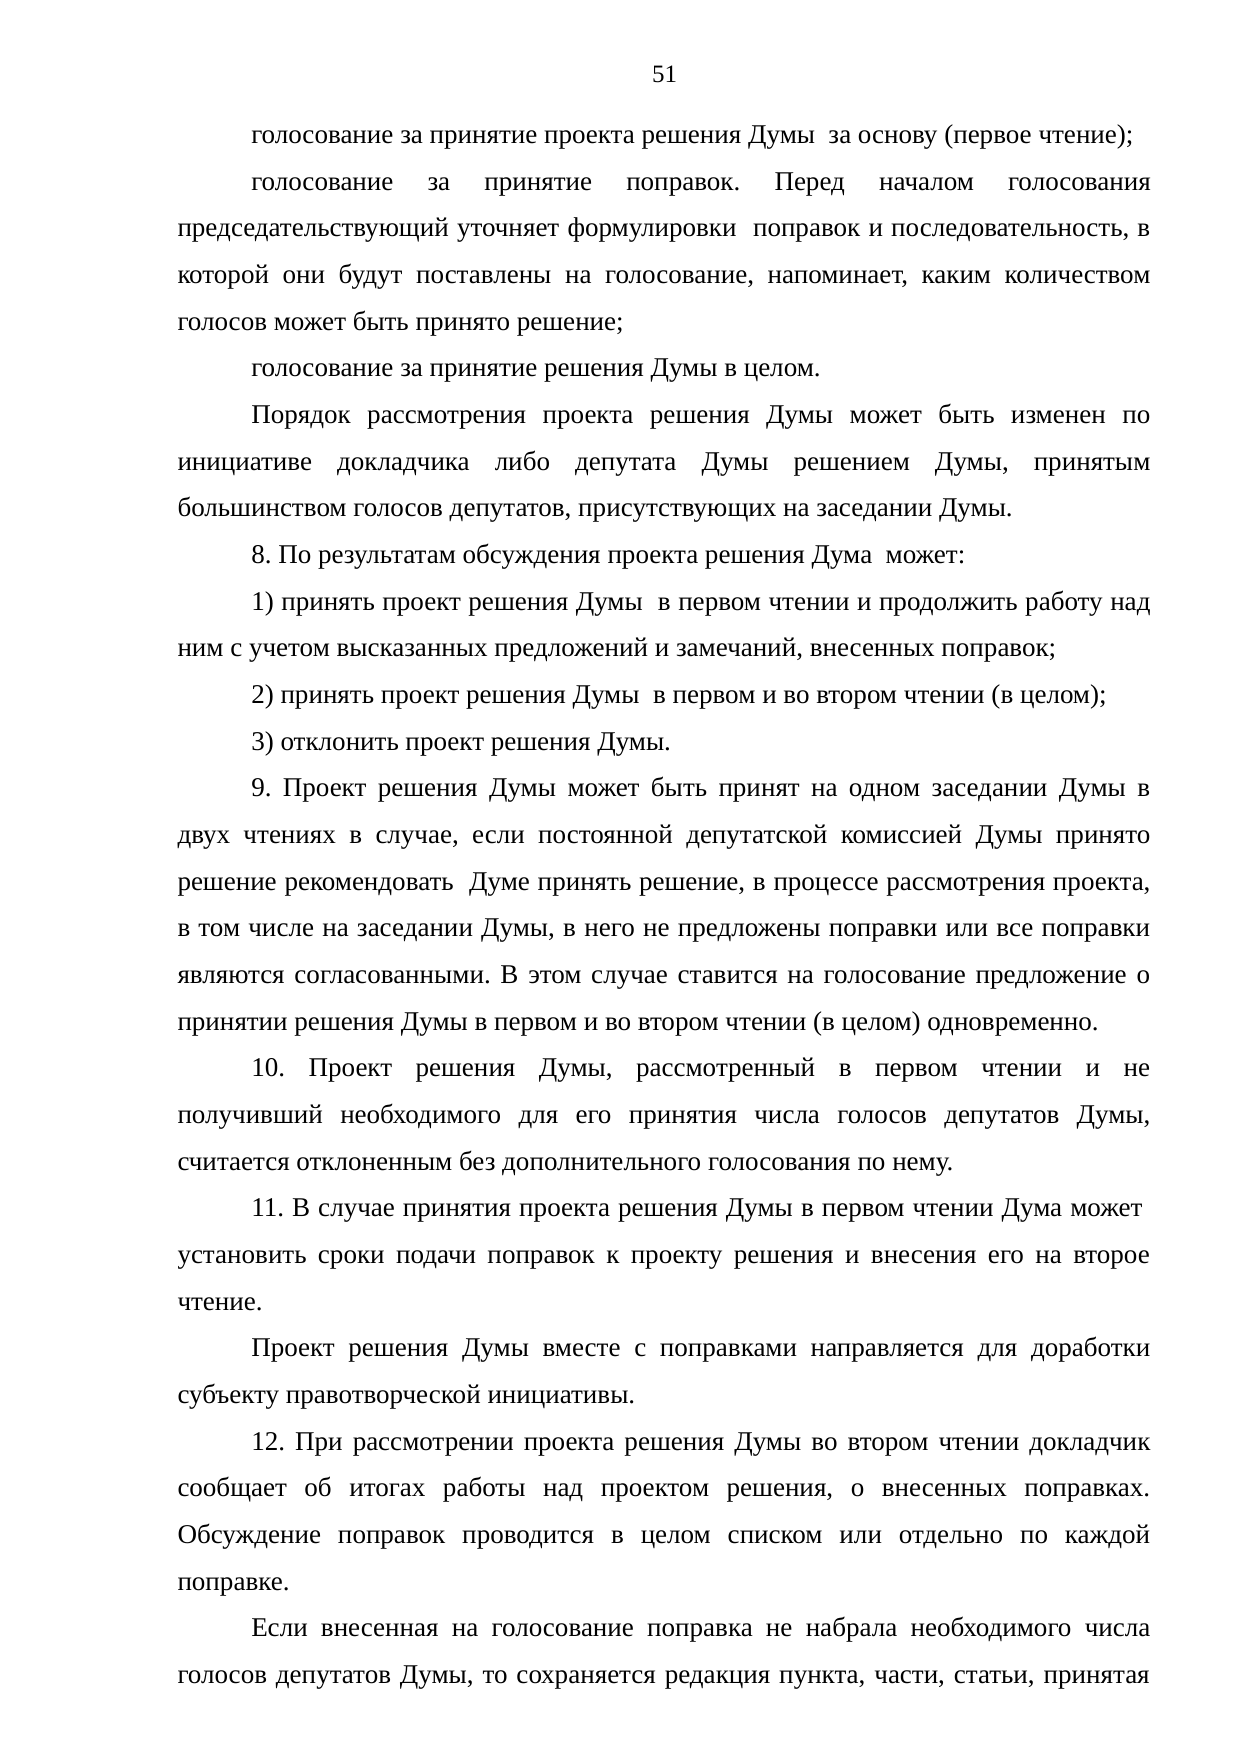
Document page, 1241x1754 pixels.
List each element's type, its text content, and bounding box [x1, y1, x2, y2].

text Проект решения Думы вместе с поправками направляется для доработки субъекту правотворческой инициативы. [177, 1331, 1152, 1409]
text 2) принять проект решения Думы в первом и во втором чтении (в целом); [177, 678, 1152, 709]
text 3) отклонить проект решения Думы. [177, 725, 1152, 756]
text Порядок рассмотрения проекта решения Думы может быть изменен по инициативе докладчика либо депутата Думы решением Думы, принятым большинством голосов депутатов, присутствующих на заседании Думы. [177, 398, 1152, 523]
text 9. Проект решения Думы может быть принят на одном заседании Думы в двух чтениях в случае, если постоянной депутатской комиссией Думы принято решение рекомендовать Думе принять решение, в процессе рассмотрения проекта, в том числе на заседании Думы, в него не предложены поправки или все поправки являются согласованными. В этом случае ставится на голосование предложение о принятии решения Думы в первом и во втором чтении (в целом) одновременно. [177, 771, 1152, 1036]
text 10. Проект решения Думы, рассмотренный в первом чтении и не получивший необходимого для его принятия числа голосов депутатов Думы, считается отклоненным без дополнительного голосования по нему. [177, 1051, 1152, 1176]
text 12. При рассмотрении проекта решения Думы во втором чтении докладчик сообщает об итогах работы над проектом решения, о внесенных поправках. Обсуждение поправок проводится в целом списком или отдельно по каждой поправке. [177, 1425, 1152, 1596]
text голосование за принятие решения Думы в целом. [177, 351, 1152, 383]
text 1) принять проект решения Думы в первом чтении и продолжить работу над ним с учетом высказанных предложений и замечаний, внесенных поправок; [177, 585, 1152, 663]
text 8. По результатам обсуждения проекта решения Дума может: [177, 538, 1152, 569]
text Если внесенная на голосование поправка не набрала необходимого числа голосов депутатов Думы, то сохраняется редакция пункта, части, статьи, принятая [177, 1611, 1152, 1689]
text 11. В случае принятия проекта решения Думы в первом чтении Дума может установить сроки подачи поправок к проекту решения и внесения его на второе чтение. [177, 1191, 1152, 1316]
text голосование за принятие поправок. Перед началом голосования председательствующий уточняет формулировки поправок и последовательность, в которой они будут поставлены на голосование, напоминает, каким количеством голосов может быть принято решение; [177, 165, 1152, 336]
text голосование за принятие проекта решения Думы за основу (первое чтение); [177, 118, 1152, 149]
